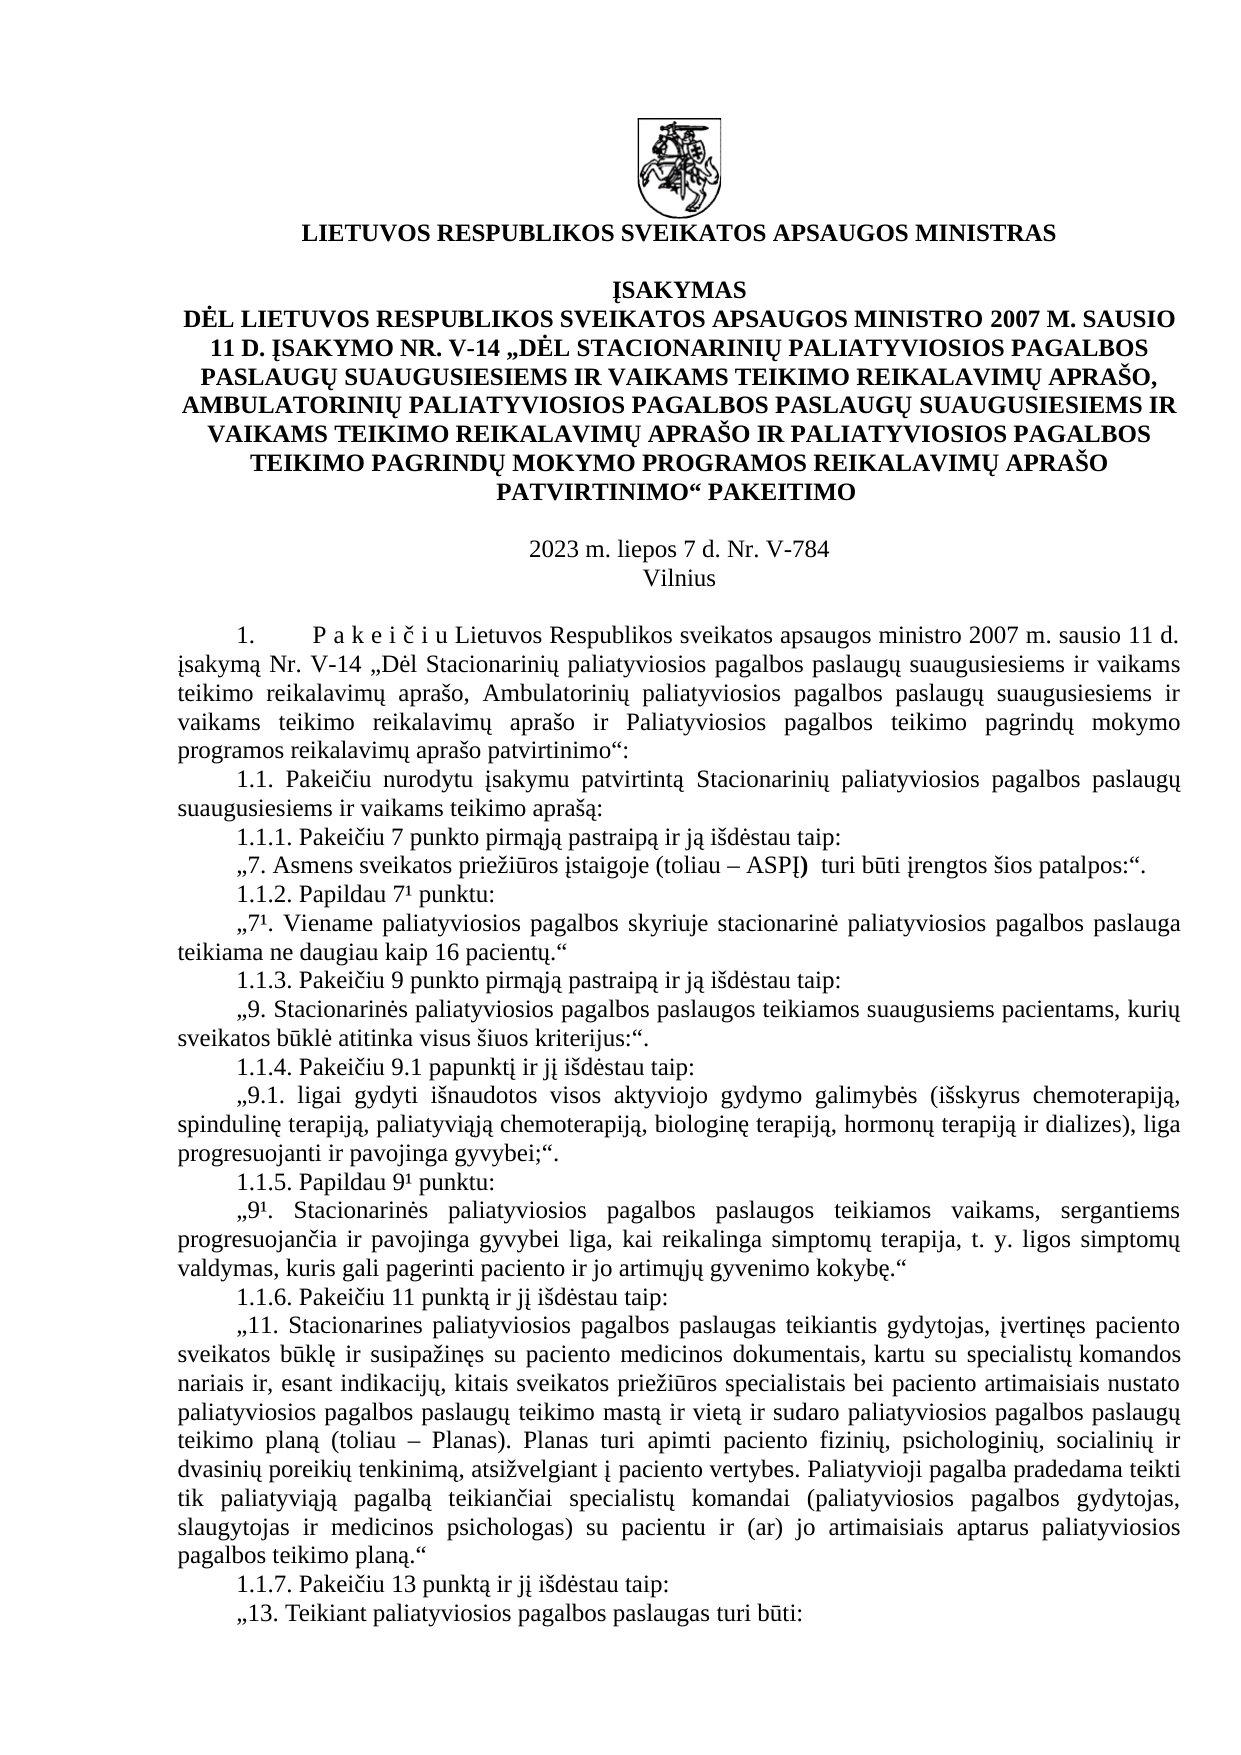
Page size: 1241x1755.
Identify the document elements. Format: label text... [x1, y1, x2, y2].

text „11. Stacionarines paliatyviosios pagalbos paslaugas teikiantis gydytojas, įvertinęs paciento sveikatos būklę ir susipažinęs su paciento medicinos dokumentais, kartu su specialistų komandos nariais ir, esant indikacijų, kitais sveikatos priežiūros specialistais bei paciento artimaisiais nustato paliatyviosios pagalbos paslaugų teikimo mastą ir vietą ir sudaro paliatyviosios pagalbos paslaugų teikimo planą (toliau – Planas). Planas turi apimti paciento fizinių, psichologinių, socialinių ir dvasinių poreikių tenkinimą, atsižvelgiant į paciento vertybes. Paliatyvioji pagalba pradedama teikti tik paliatyviąją pagalbą teikiančiai specialistų komandai (paliatyviosios pagalbos gydytojas, slaugytojas ir medicinos psichologas) su pacientu ir (ar) jo artimaisiais aptarus paliatyviosios pagalbos teikimo planą.“ [177, 1311, 1181, 1569]
text 1.1. Pakeičiu nurodytu įsakymu patvirtintą Stacionarinių paliatyviosios pagalbos paslaugų suaugusiesiems ir vaikams teikimo aprašą: [177, 764, 1181, 822]
text „9.1. ligai gydyti išnaudotos visos aktyviojo gydymo galimybės (išskyrus chemoterapiją, spindulinę terapiją, paliatyviąją chemoterapiją, biologinę terapiją, hormonų terapiją ir dializes), liga progresuojanti ir pavojinga gyvybei;“. [177, 1081, 1181, 1167]
text „13. Teikiant paliatyviosios pagalbos paslaugas turi būti: [177, 1598, 1181, 1627]
text „7¹. Viename paliatyviosios pagalbos skyriuje stacionarinė paliatyviosios pagalbos paslauga teikiama ne daugiau kaip 16 pacientų.“ [177, 908, 1181, 966]
text „7. Asmens sveikatos priežiūros įstaigoje (toliau – ASPĮ) turi būti įrengtos šios patalpos:“. [177, 851, 1181, 879]
text Vilnius [177, 563, 1181, 592]
text 1.1.6. Pakeičiu 11 punktą ir jį išdėstau taip: [177, 1282, 1181, 1311]
text 1.1.4. Pakeičiu 9.1 papunktį ir jį išdėstau taip: [177, 1052, 1181, 1081]
text 1.1.2. Papildau 7¹ punktu: [177, 879, 1181, 908]
text 1.1.1. Pakeičiu 7 punkto pirmąją pastraipą ir ją išdėstau taip: [177, 822, 1181, 851]
text 1.1.3. Pakeičiu 9 punkto pirmąją pastraipą ir ją išdėstau taip: [177, 966, 1181, 994]
text „9¹. Stacionarinės paliatyviosios pagalbos paslaugos teikiamos vaikams, sergantiems progresuojančia ir pavojinga gyvybei liga, kai reikalinga simptomų terapija, t. y. ligos simptomų valdymas, kuris gali pagerinti paciento ir jo artimųjų gyvenimo kokybę.“ [177, 1196, 1181, 1282]
text 1.1.7. Pakeičiu 13 punktą ir jį išdėstau taip: [236, 1569, 1181, 1598]
text ĮSAKYMAS [177, 276, 1181, 304]
text LIETUVOS RESPUBLIKOS SVEIKATOS APSAUGOS MINISTRAS [177, 218, 1181, 247]
text 1. P a k e i č i u Lietuvos Respublikos sveikatos apsaugos ministro 2007 m. sausio 11 d. įsakymą Nr. V-14 „Dėl Stacionarinių paliatyviosios pagalbos paslaugų suaugusiesiems ir vaikams teikimo reikalavimų aprašo, Ambulatorinių paliatyviosios pagalbos paslaugų suaugusiesiems ir vaikams teikimo reikalavimų aprašo ir Paliatyviosios pagalbos teikimo pagrindų mokymo programos reikalavimų aprašo patvirtinimo“: [177, 621, 1181, 764]
text „9. Stacionarinės paliatyviosios pagalbos paslaugos teikiamos suaugusiems pacientams, kurių sveikatos būklė atitinka visus šiuos kriterijus:“. [177, 994, 1181, 1052]
text 1.1.5. Papildau 9¹ punktu: [177, 1167, 1181, 1196]
text 2023 m. liepos 7 d. Nr. V-784 [177, 534, 1181, 563]
text DĖL LIETUVOS RESPUBLIKOS SVEIKATOS APSAUGOS MINISTRO 2007 M. SAUSIO 11 D. ĮSAKYMO NR. V-14 „DĖL STACIONARINIŲ PALIATYVIOSIOS PAGALBOS PASLAUGŲ SUAUGUSIESIEMS IR VAIKAMS TEIKIMO REIKALAVIMŲ APRAŠO, AMBULATORINIŲ PALIATYVIOSIOS PAGALBOS PASLAUGŲ SUAUGUSIESIEMS IR VAIKAMS TEIKIMO REIKALAVIMŲ APRAŠO IR PALIATYVIOSIOS PAGALBOS TEIKIMO PAGRINDŲ MOKYMO PROGRAMOS REIKALAVIMŲ APRAŠO PATVIRTINIMO“ PAKEITIMO [177, 304, 1181, 506]
